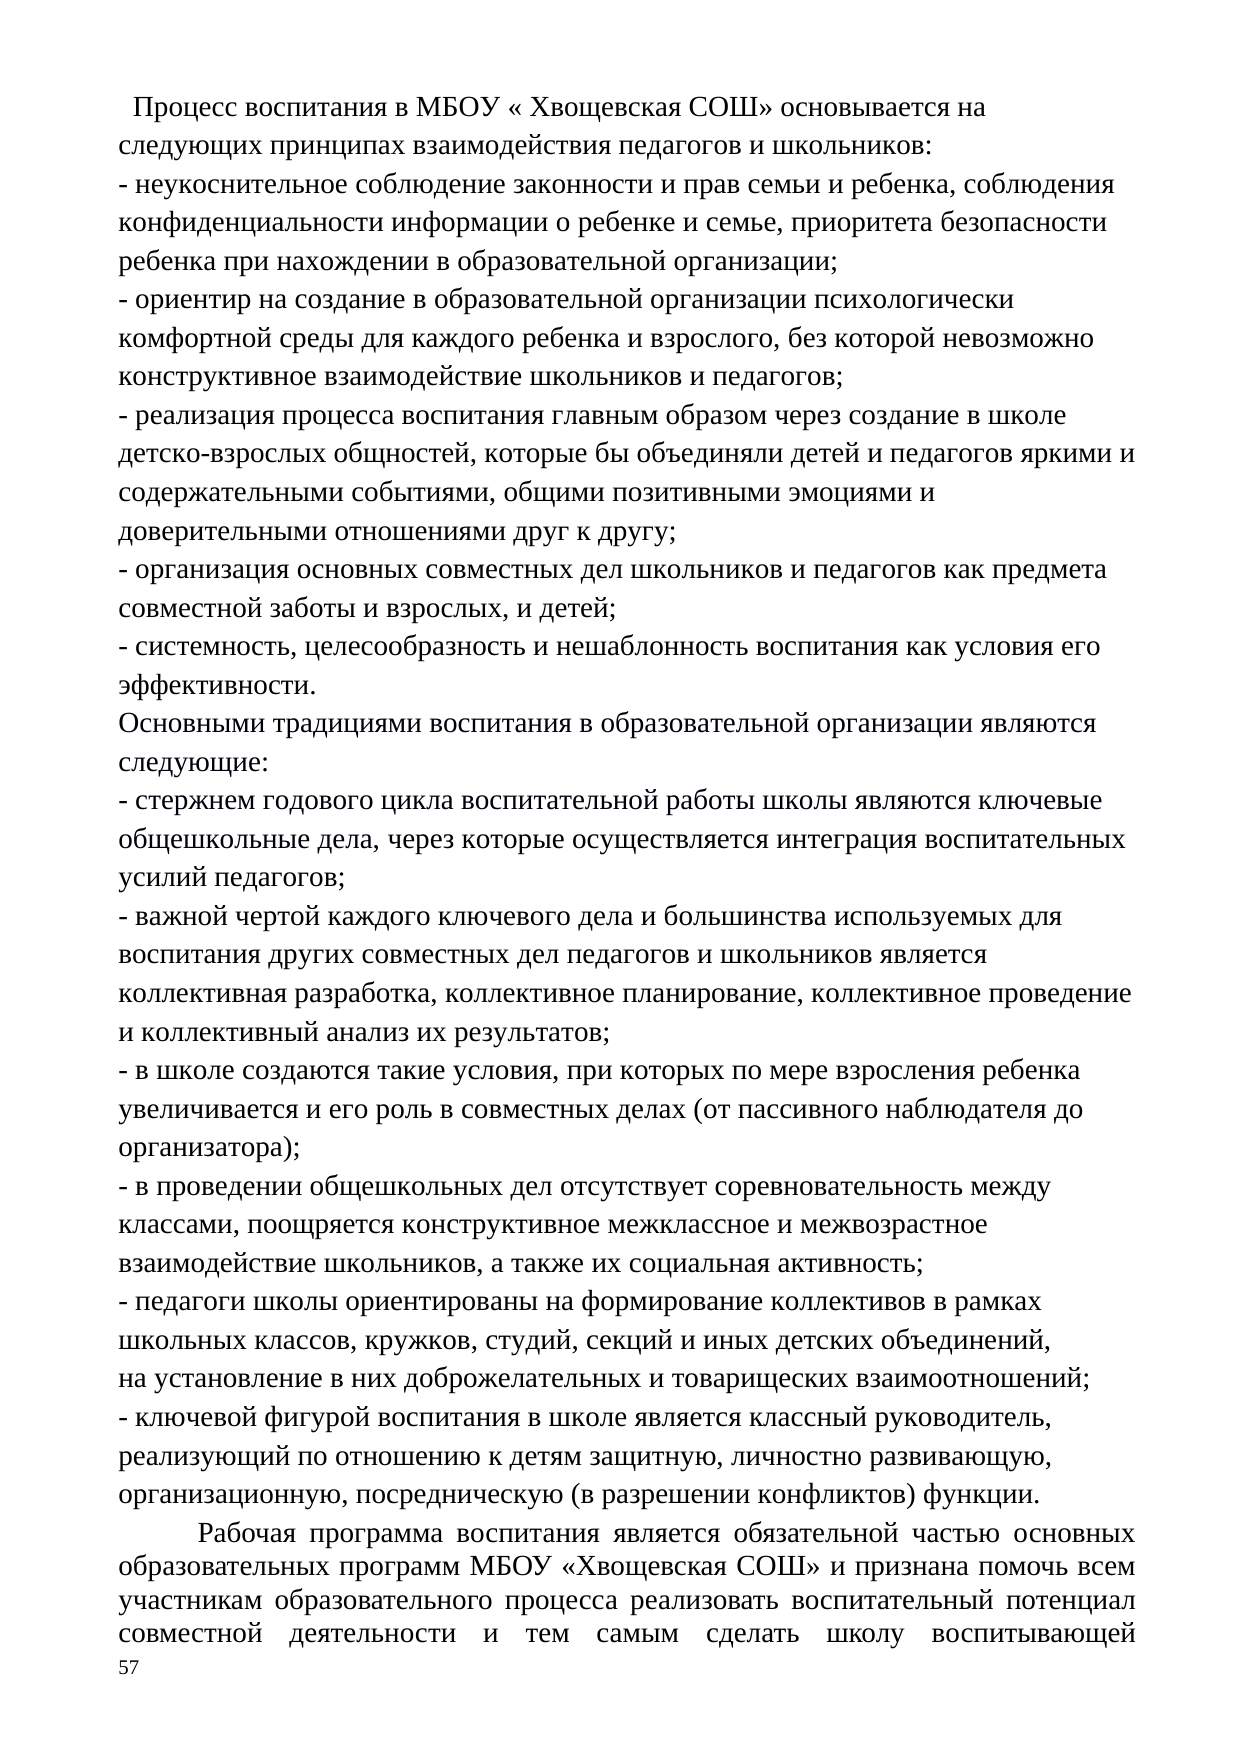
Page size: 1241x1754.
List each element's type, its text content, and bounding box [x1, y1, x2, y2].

text - ориентир на создание в образовательной организации психологически комфортной среды для каждого ребенка и взрослого, без которой невозможно конструктивное взаимодействие школьников и педагогов; [118, 281, 1137, 392]
text - неукоснительное соблюдение законности и прав семьи и ребенка, соблюдения конфиденциальности информации о ребенке и семье, приоритета безопасности ребенка при нахождении в образовательной организации; [118, 166, 1137, 276]
text - организация основных совместных дел школьников и педагогов как предмета совместной заботы и взрослых, и детей; [118, 551, 1137, 623]
text Основными традициями воспитания в образовательной организации являются следующие: [118, 705, 1137, 777]
text - ключевой фигурой воспитания в школе является классный руководитель, реализующий по отношению к детям защитную, личностно развивающую, организационную, посредническую (в разрешении конфликтов) функции. [118, 1399, 1137, 1510]
text - реализация процесса воспитания главным образом через создание в школе детско-взрослых общностей, которые бы объединяли детей и педагогов яркими и содержательными событиями, общими позитивными эмоциями и доверительными отношениями друг к другу; [118, 397, 1137, 546]
text - в проведении общешкольных дел отсутствует соревновательность между классами, поощряется конструктивное межклассное и межвозрастное взаимодействие школьников, а также их социальная активность; [118, 1168, 1137, 1278]
text Процесс воспитания в МБОУ « Хвощевская СОШ» основывается на следующих принципах взаимодействия педагогов и школьников: [118, 89, 1137, 161]
text - системность, целесообразность и нешаблонность воспитания как условия его эффективности. [118, 628, 1137, 700]
text - в школе создаются такие условия, при которых по мере взросления ребенка увеличивается и его роль в совместных делах (от пассивного наблюдателя до организатора); [118, 1052, 1137, 1163]
text - педагоги школы ориентированы на формирование коллективов в рамках школьных классов, кружков, студий, секций и иных детских объединений, на установление в них доброжелательных и товарищеских взаимоотношений; [118, 1283, 1137, 1394]
text Рабочая программа воспитания является обязательной частью основных образовательных программ МБОУ «Хвощевская СОШ» и признана помочь всем участникам образовательного процесса реализовать воспитательный потенциал совместной деятельности и тем самым сделать школу воспитывающей [118, 1515, 1137, 1649]
text - важной чертой каждого ключевого дела и большинства используемых для воспитания других совместных дел педагогов и школьников является коллективная разработка, коллективное планирование, коллективное проведение и коллективный анализ их результатов; [118, 898, 1137, 1047]
text - стержнем годового цикла воспитательной работы школы являются ключевые общешкольные дела, через которые осуществляется интеграция воспитательных усилий педагогов; [118, 782, 1137, 893]
